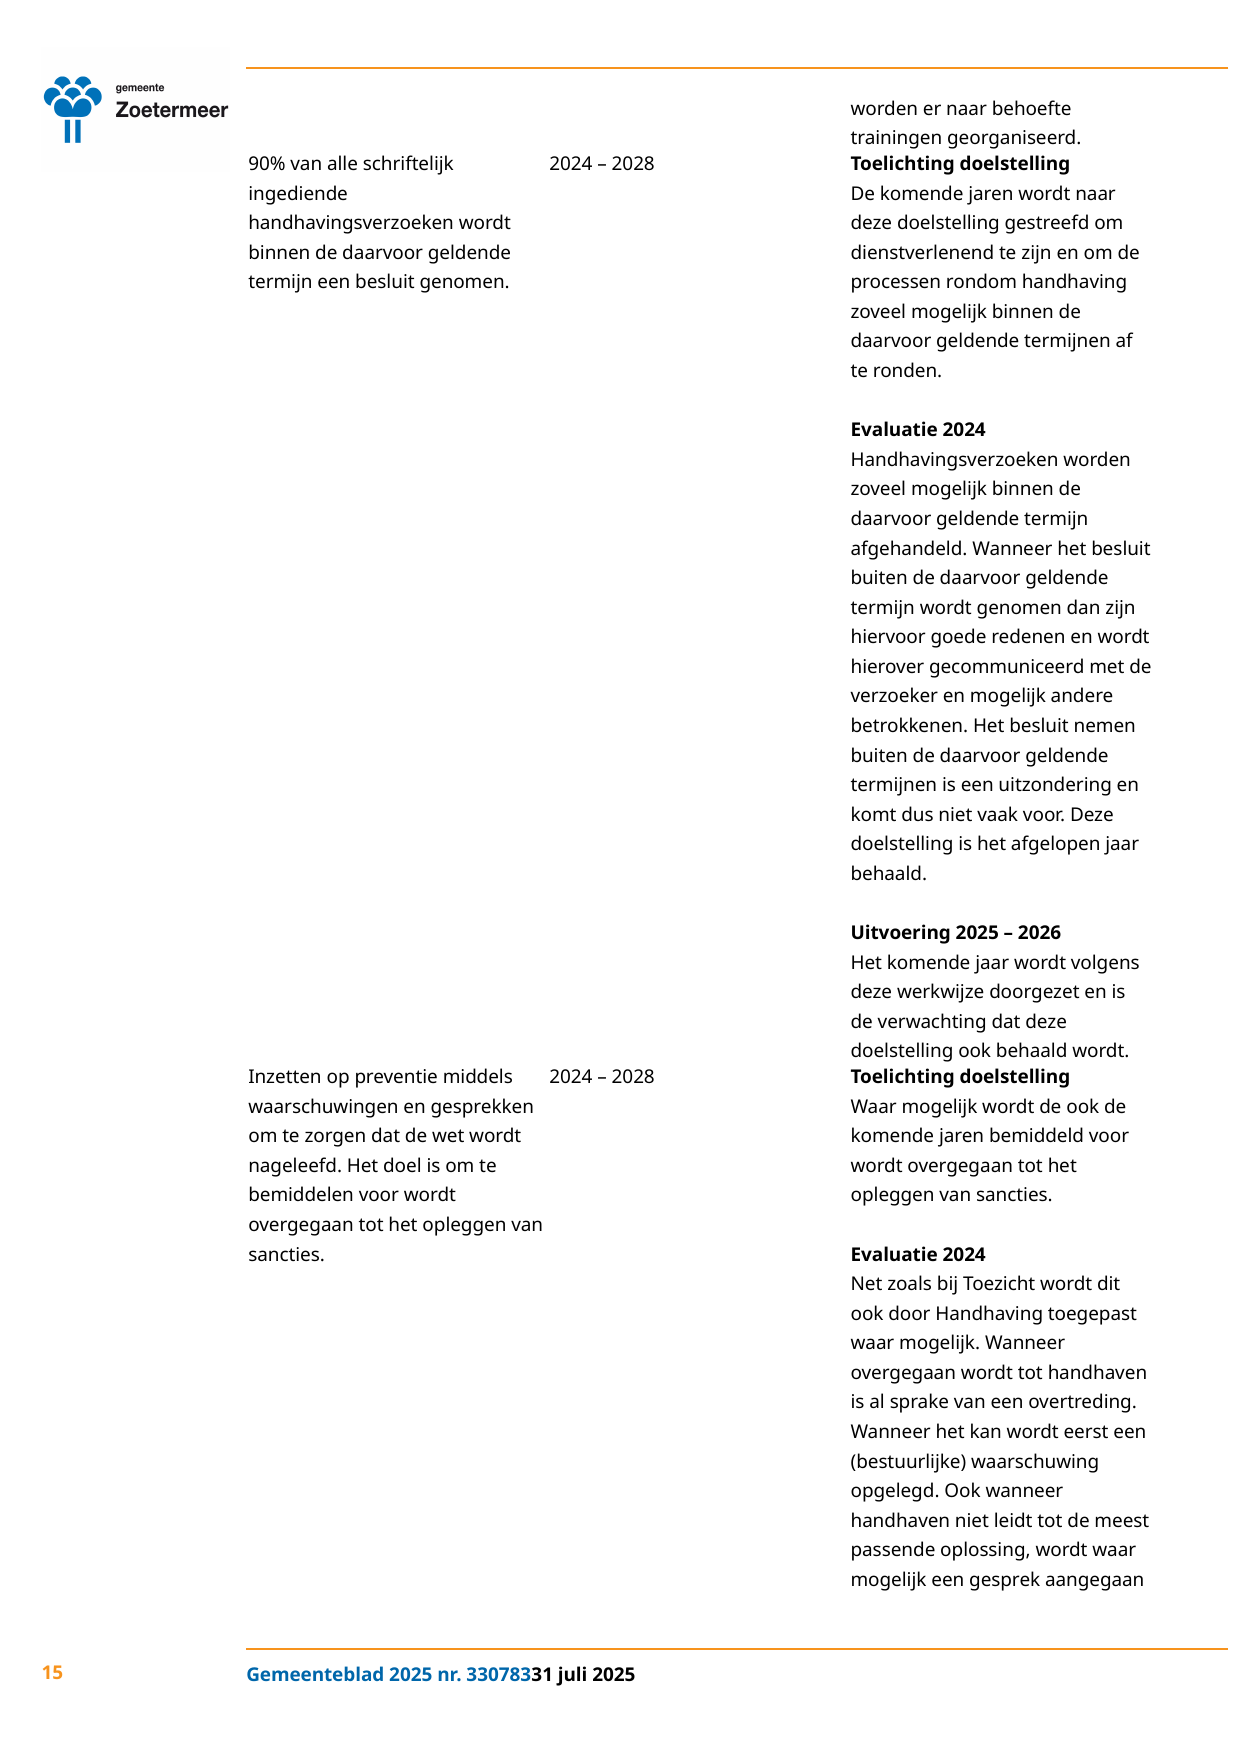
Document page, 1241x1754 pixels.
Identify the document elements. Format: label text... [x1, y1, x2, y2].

picture [41, 47, 231, 172]
table_cell 2024 – 2028 [549, 150, 850, 1063]
table_cell 90% van alle schriftelijk ingediende handhavingsverzoeken wordt binnen de daarvoor geldende termijn een besluit genomen. [248, 150, 549, 1063]
table_cell [549, 95, 850, 150]
table_cell Inzetten op preventie middels waarschuwingen en gesprekken om te zorgen dat de wet wordt nageleefd. Het doel is om te bemiddelen voor wordt overgegaan tot het opleggen van sancties. [248, 1063, 549, 1592]
table_cell Toelichting doelstelling Waar mogelijk wordt de ook de komende jaren bemiddeld voor wordt overgegaan tot het opleggen van sancties. Evaluatie 2024 Net zoals bij Toezicht wordt dit ook door Handhaving toegepast waar mogelijk. Wanneer overgegaan wordt tot handhaven is al sprake van een overtreding. Wanneer het kan wordt eerst een (bestuurlijke) waarschuwing opgelegd. Ook wanneer handhaven niet leidt tot de meest passende oplossing, wordt waar mogelijk een gesprek aangegaan [850, 1063, 1152, 1592]
table_cell [248, 95, 549, 150]
table_cell Toelichting doelstelling De komende jaren wordt naar deze doelstelling gestreefd om dienstverlenend te zijn en om de processen rondom handhaving zoveel mogelijk binnen de daarvoor geldende termijnen af te ronden. Evaluatie 2024 Handhavingsverzoeken worden zoveel mogelijk binnen de daarvoor geldende termijn afgehandeld. Wanneer het besluit buiten de daarvoor geldende termijn wordt genomen dan zijn hiervoor goede redenen en wordt hierover gecommuniceerd met de verzoeker en mogelijk andere betrokkenen. Het besluit nemen buiten de daarvoor geldende termijnen is een uitzondering en komt dus niet vaak voor. Deze doelstelling is het afgelopen jaar behaald. Uitvoering 2025 – 2026 Het komende jaar wordt volgens deze werkwijze doorgezet en is de verwachting dat deze doelstelling ook behaald wordt. [850, 150, 1152, 1063]
table_cell 2024 – 2028 [549, 1063, 850, 1592]
table_cell worden er naar behoefte trainingen georganiseerd. [850, 95, 1152, 150]
